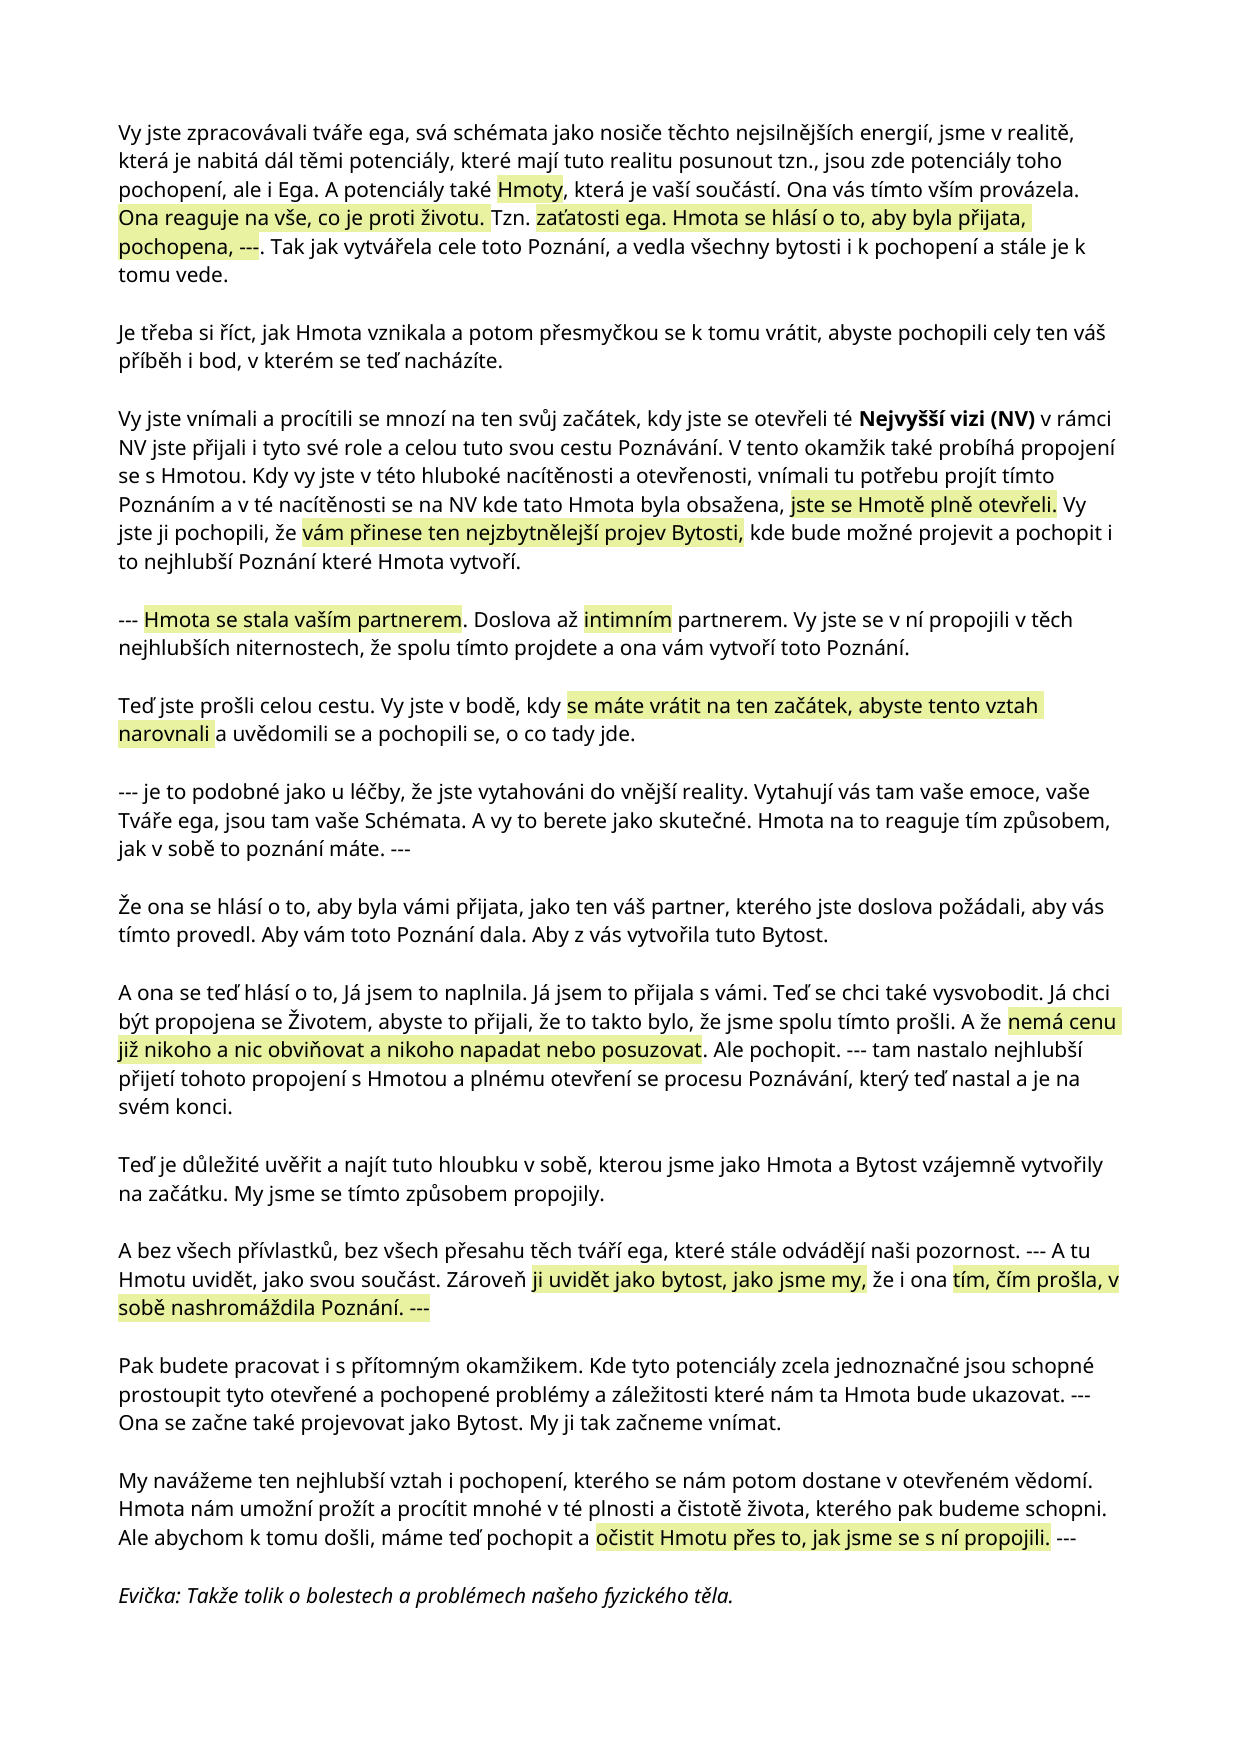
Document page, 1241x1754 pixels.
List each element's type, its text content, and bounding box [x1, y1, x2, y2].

text Je třeba si říct, jak Hmota vznikala a potom přesmyčkou se k tomu vrátit, abyste pochopili cely ten váš příběh i bod, v kterém se teď nacházíte. [118, 318, 1122, 375]
text --- je to podobné jako u léčby, že jste vytahováni do vnější reality. Vytahují vás tam vaše emoce, vaše Tváře ega, jsou tam vaše Schémata. A vy to berete jako skutečné. Hmota na to reaguje tím způsobem, jak v sobě to poznání máte. --- [118, 777, 1122, 863]
text Vy jste vnímali a procítili se mnozí na ten svůj začátek, kdy jste se otevřeli té Nejvyšší vizi (NV) v rámci NV jste přijali i tyto své role a celou tuto svou cestu Poznávání. V tento okamžik také probíhá propojení se s Hmotou. Kdy vy jste v této hluboké nacítěnosti a otevřenosti, vnímali tu potřebu projít tímto Poznáním a v té nacítěnosti se na NV kde tato Hmota byla obsažena, jste se Hmotě plně otevřeli. Vy jste ji pochopili, že vám přinese ten nejzbytnělejší projev Bytosti, kde bude možné projevit a pochopit i to nejhlubší Poznání které Hmota vytvoří. [118, 404, 1122, 575]
text Teď jste prošli celou cestu. Vy jste v bodě, kdy se máte vrátit na ten začátek, abyste tento vztah narovnali a uvědomili se a pochopili se, o co tady jde. [118, 691, 1122, 748]
text --- Hmota se stala vaším partnerem. Doslova až intimním partnerem. Vy jste se v ní propojili v těch nejhlubších niternostech, že spolu tímto projdete a ona vám vytvoří toto Poznání. [118, 605, 1122, 662]
text Vy jste zpracovávali tváře ega, svá schémata jako nosiče těchto nejsilnějších energií, jsme v realitě, která je nabitá dál těmi potenciály, které mají tuto realitu posunout tzn., jsou zde potenciály toho pochopení, ale i Ega. A potenciály také Hmoty, která je vaší součástí. Ona vás tímto vším provázela. Ona reaguje na vše, co je proti životu. Tzn. zaťatosti ega. Hmota se hlásí o to, aby byla přijata, pochopena, ---. Tak jak vytvářela cele toto Poznání, a vedla všechny bytosti i k pochopení a stále je k tomu vede. [118, 118, 1122, 289]
text A ona se teď hlásí o to, Já jsem to naplnila. Já jsem to přijala s vámi. Teď se chci také vysvobodit. Já chci být propojena se Životem, abyste to přijali, že to takto bylo, že jsme spolu tímto prošli. A že nemá cenu již nikoho a nic obviňovat a nikoho napadat nebo posuzovat. Ale pochopit. --- tam nastalo nejhlubší přijetí tohoto propojení s Hmotou a plnému otevření se procesu Poznávání, který teď nastal a je na svém konci. [118, 978, 1122, 1121]
text Evička: Takže tolik o bolestech a problémech našeho fyzického těla. [118, 1581, 1122, 1609]
text Že ona se hlásí o to, aby byla vámi přijata, jako ten váš partner, kterého jste doslova požádali, aby vás tímto provedl. Aby vám toto Poznání dala. Aby z vás vytvořila tuto Bytost. [118, 892, 1122, 949]
text Teď je důležité uvěřit a najít tuto hloubku v sobě, kterou jsme jako Hmota a Bytost vzájemně vytvořily na začátku. My jsme se tímto způsobem propojily. [118, 1150, 1122, 1207]
text My navážeme ten nejhlubší vztah i pochopení, kterého se nám potom dostane v otevřeném vědomí. Hmota nám umožní prožít a procítit mnohé v té plnosti a čistotě života, kterého pak budeme schopni. Ale abychom k tomu došli, máme teď pochopit a očistit Hmotu přes to, jak jsme se s ní propojili. --- [118, 1466, 1122, 1551]
text Pak budete pracovat i s přítomným okamžikem. Kde tyto potenciály zcela jednoznačné jsou schopné prostoupit tyto otevřené a pochopené problémy a záležitosti které nám ta Hmota bude ukazovat. --- Ona se začne také projevovat jako Bytost. My ji tak začneme vnímat. [118, 1351, 1122, 1437]
text A bez všech přívlastků, bez všech přesahu těch tváří ega, které stále odvádějí naši pozornost. --- A tu Hmotu uvidět, jako svou součást. Zároveň ji uvidět jako bytost, jako jsme my, že i ona tím, čím prošla, v sobě nashromáždila Poznání. --- [118, 1237, 1122, 1322]
